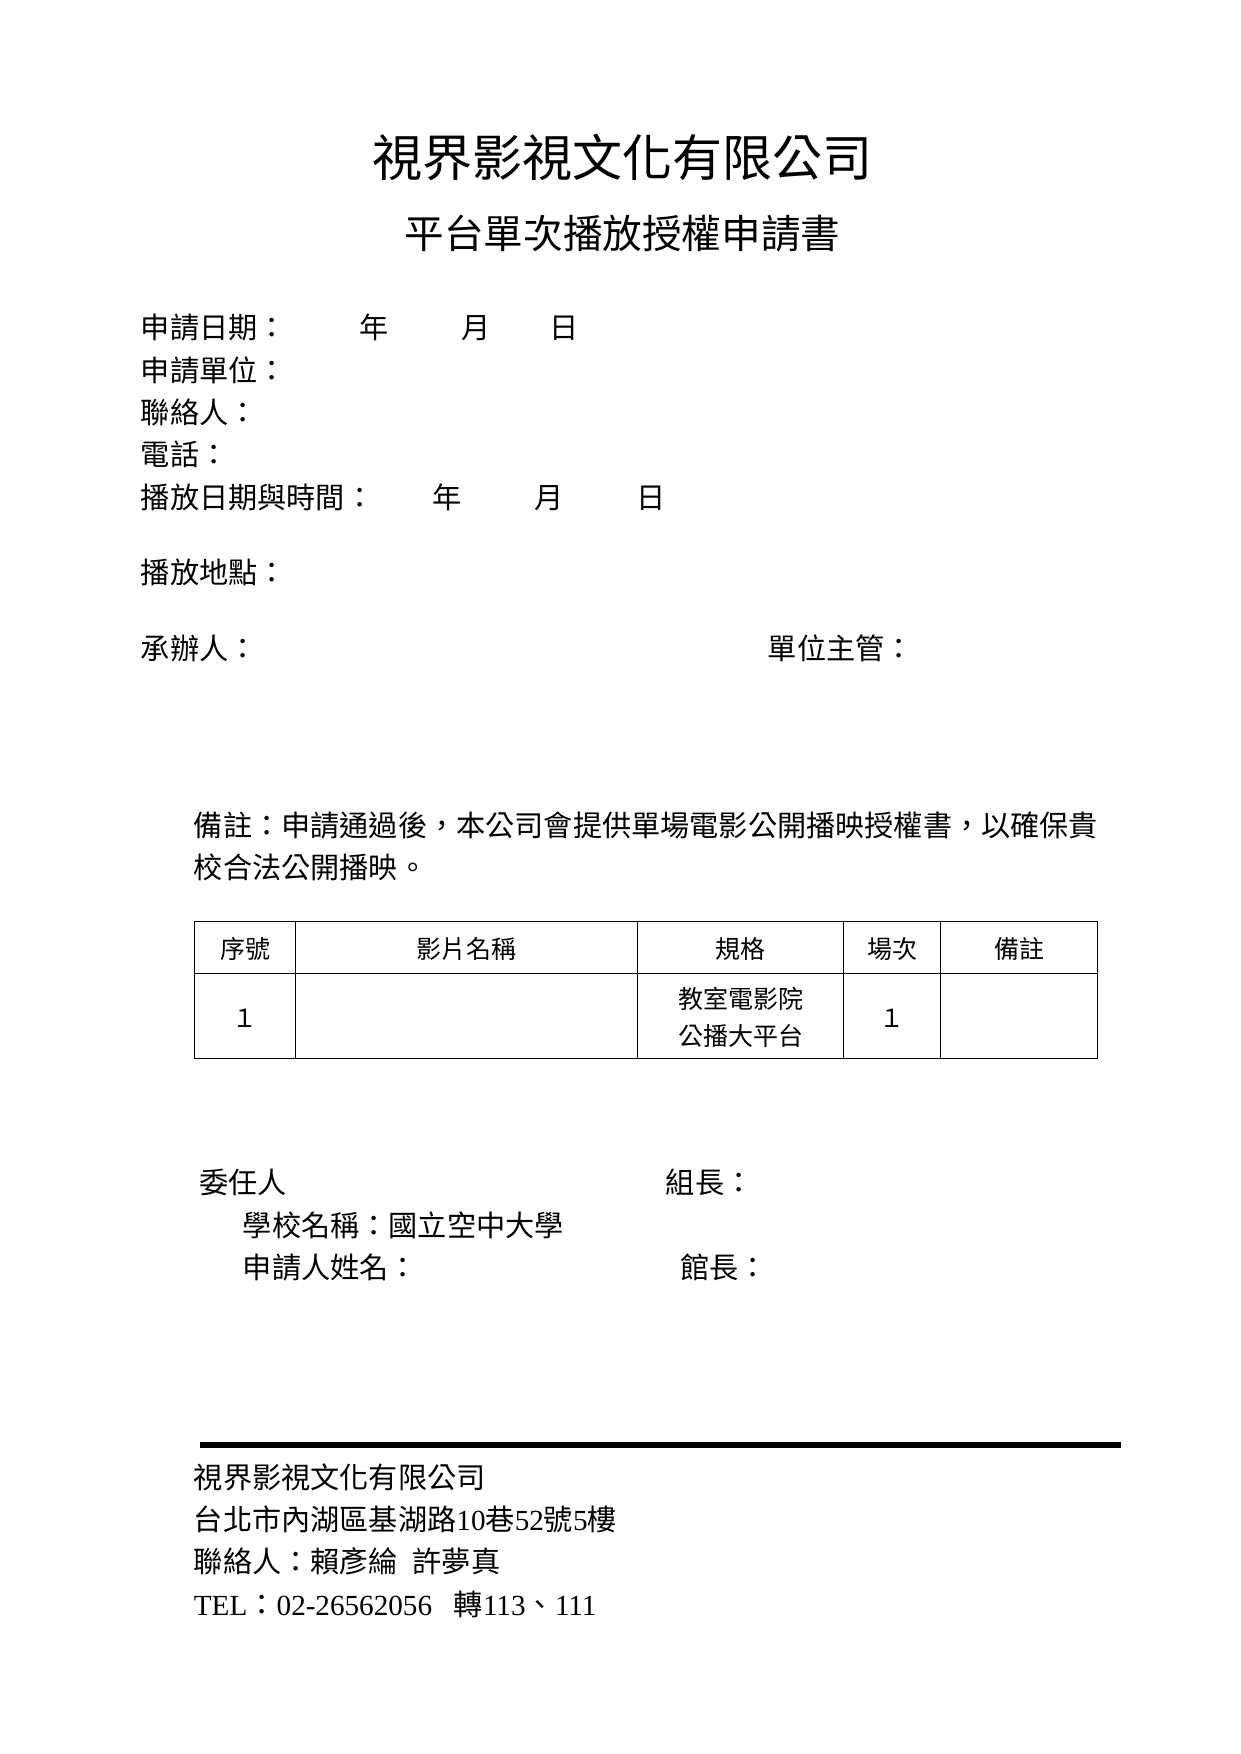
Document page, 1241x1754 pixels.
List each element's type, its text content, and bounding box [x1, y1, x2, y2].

text 申請日期： 年 月 日 [141, 305, 1104, 347]
table_cell １ [844, 974, 940, 1058]
text 承辦人： 單位主管： [141, 626, 1104, 668]
text 備註：申請通過後，本公司會提供單場電影公開播映授權書，以確保貴校合法公開播映。 [194, 802, 1104, 887]
text 聯絡人： [141, 390, 1104, 432]
text 視界影視文化有限公司 [141, 118, 1104, 191]
table_header 序號 [195, 922, 295, 973]
text 學校名稱：國立空中大學 [141, 1202, 1104, 1244]
table_cell [941, 974, 1097, 1058]
text 播放日期與時間： 年 月 日 [141, 474, 1104, 517]
text 申請單位： [141, 347, 1104, 390]
text 台北市內湖區基湖路10巷52號5樓 [194, 1497, 1104, 1539]
text 視界影視文化有限公司 [194, 1454, 1104, 1497]
text 電話： [141, 432, 1104, 474]
text TEL：02-26562056 轉113、111 [194, 1581, 1104, 1623]
table_cell １ [195, 974, 295, 1058]
table_header 場次 [844, 922, 940, 973]
text 申請人姓名： 館長： [141, 1244, 1104, 1287]
text 聯絡人：賴彥綸 許夢真 [194, 1539, 1104, 1581]
table_cell 教室電影院 公播大平台 [638, 974, 843, 1058]
table_header 影片名稱 [296, 922, 637, 973]
table_cell [296, 974, 637, 1058]
text 委任人 組長： [141, 1160, 1104, 1202]
table_header 規格 [638, 922, 843, 973]
table_header 備註 [941, 922, 1097, 973]
text 播放地點： [141, 550, 1104, 592]
text 平台單次播放授權申請書 [141, 202, 1104, 260]
